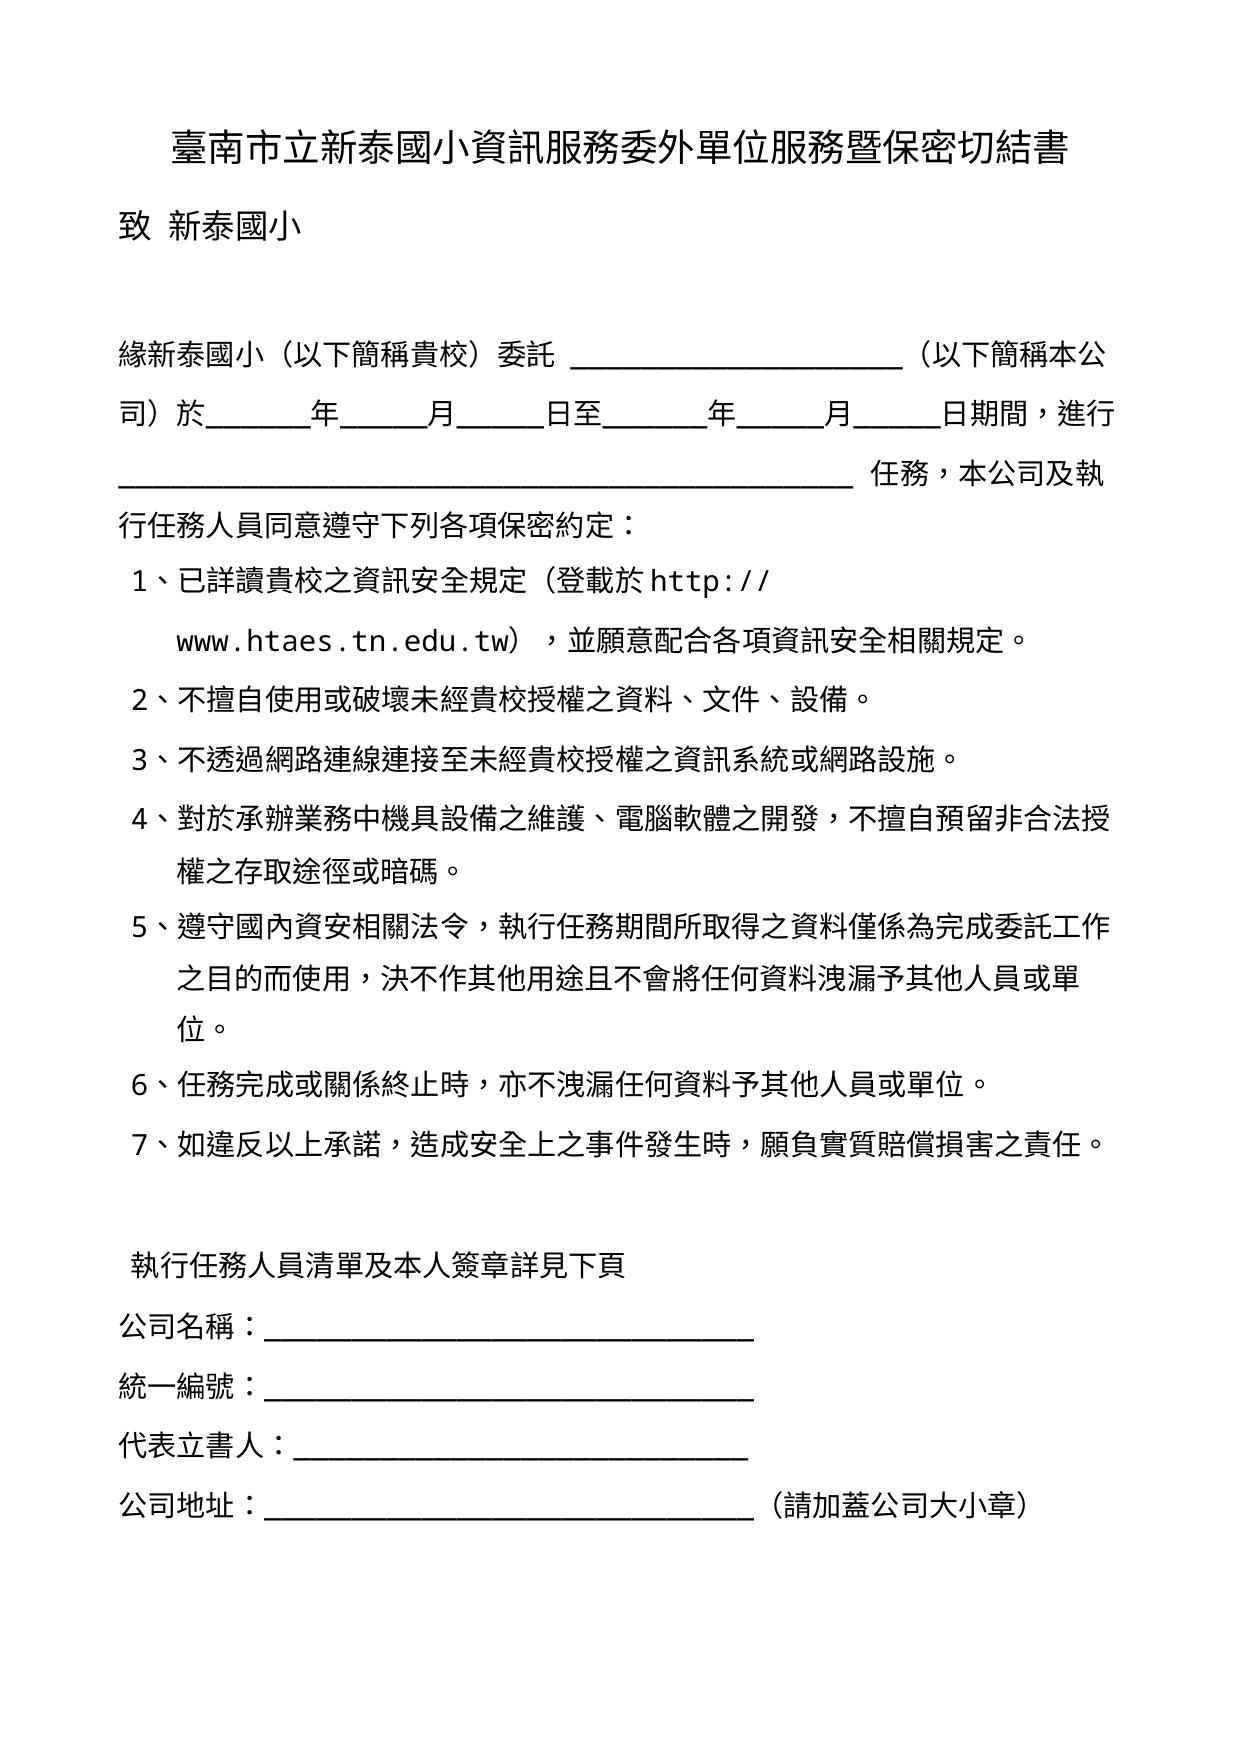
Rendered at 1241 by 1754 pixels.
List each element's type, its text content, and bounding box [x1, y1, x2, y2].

text 2、不擅自使用或破壞未經貴校授權之資料、文件、設備。 [131, 679, 1122, 719]
text 致 新泰國小 [118, 199, 1122, 248]
text 執行任務人員清單及本人簽章詳見下頁 [131, 1243, 1122, 1285]
text 5、遵守國內資安相關法令，執行任務期間所取得之資料僅係為完成委託工作之目的而使用，決不作其他用途且不會將任何資料洩漏予其他人員或單位。 [131, 906, 1122, 1048]
text 統一編號：____________________________ [118, 1366, 1122, 1406]
text 4、對於承辦業務中機具設備之維護、電腦軟體之開發，不擅自預留非合法授權之存取途徑或暗碼。 [131, 798, 1122, 889]
text 公司地址：____________________________（請加蓋公司大小章） [118, 1485, 1122, 1524]
text 7、如違反以上承諾，造成安全上之事件發生時，願負實質賠償損害之責任。 [131, 1124, 1122, 1164]
text 3、不透過網路連線連接至未經貴校授權之資訊系統或網路設施。 [131, 739, 1122, 779]
text 緣新泰國小（以下簡稱貴校）委託 ___________________（以下簡稱本公司）於______年_____月_____日至______年_____月_____日期間，進行__________________________________________ 任務，本公司及執行任務人員同意遵守下列各項保密約定： [118, 331, 1122, 543]
text 6、任務完成或關係終止時，亦不洩漏任何資料予其他人員或單位。 [131, 1064, 1122, 1104]
text 1、已詳讀貴校之資訊安全規定（登載於http://www.htaes.tn.edu.tw），並願意配合各項資訊安全相關規定。 [131, 561, 1122, 660]
text 公司名稱：____________________________ [118, 1306, 1122, 1346]
text 代表立書人：__________________________ [118, 1425, 1122, 1465]
text 臺南市立新泰國小資訊服務委外單位服務暨保密切結書 [118, 118, 1122, 172]
